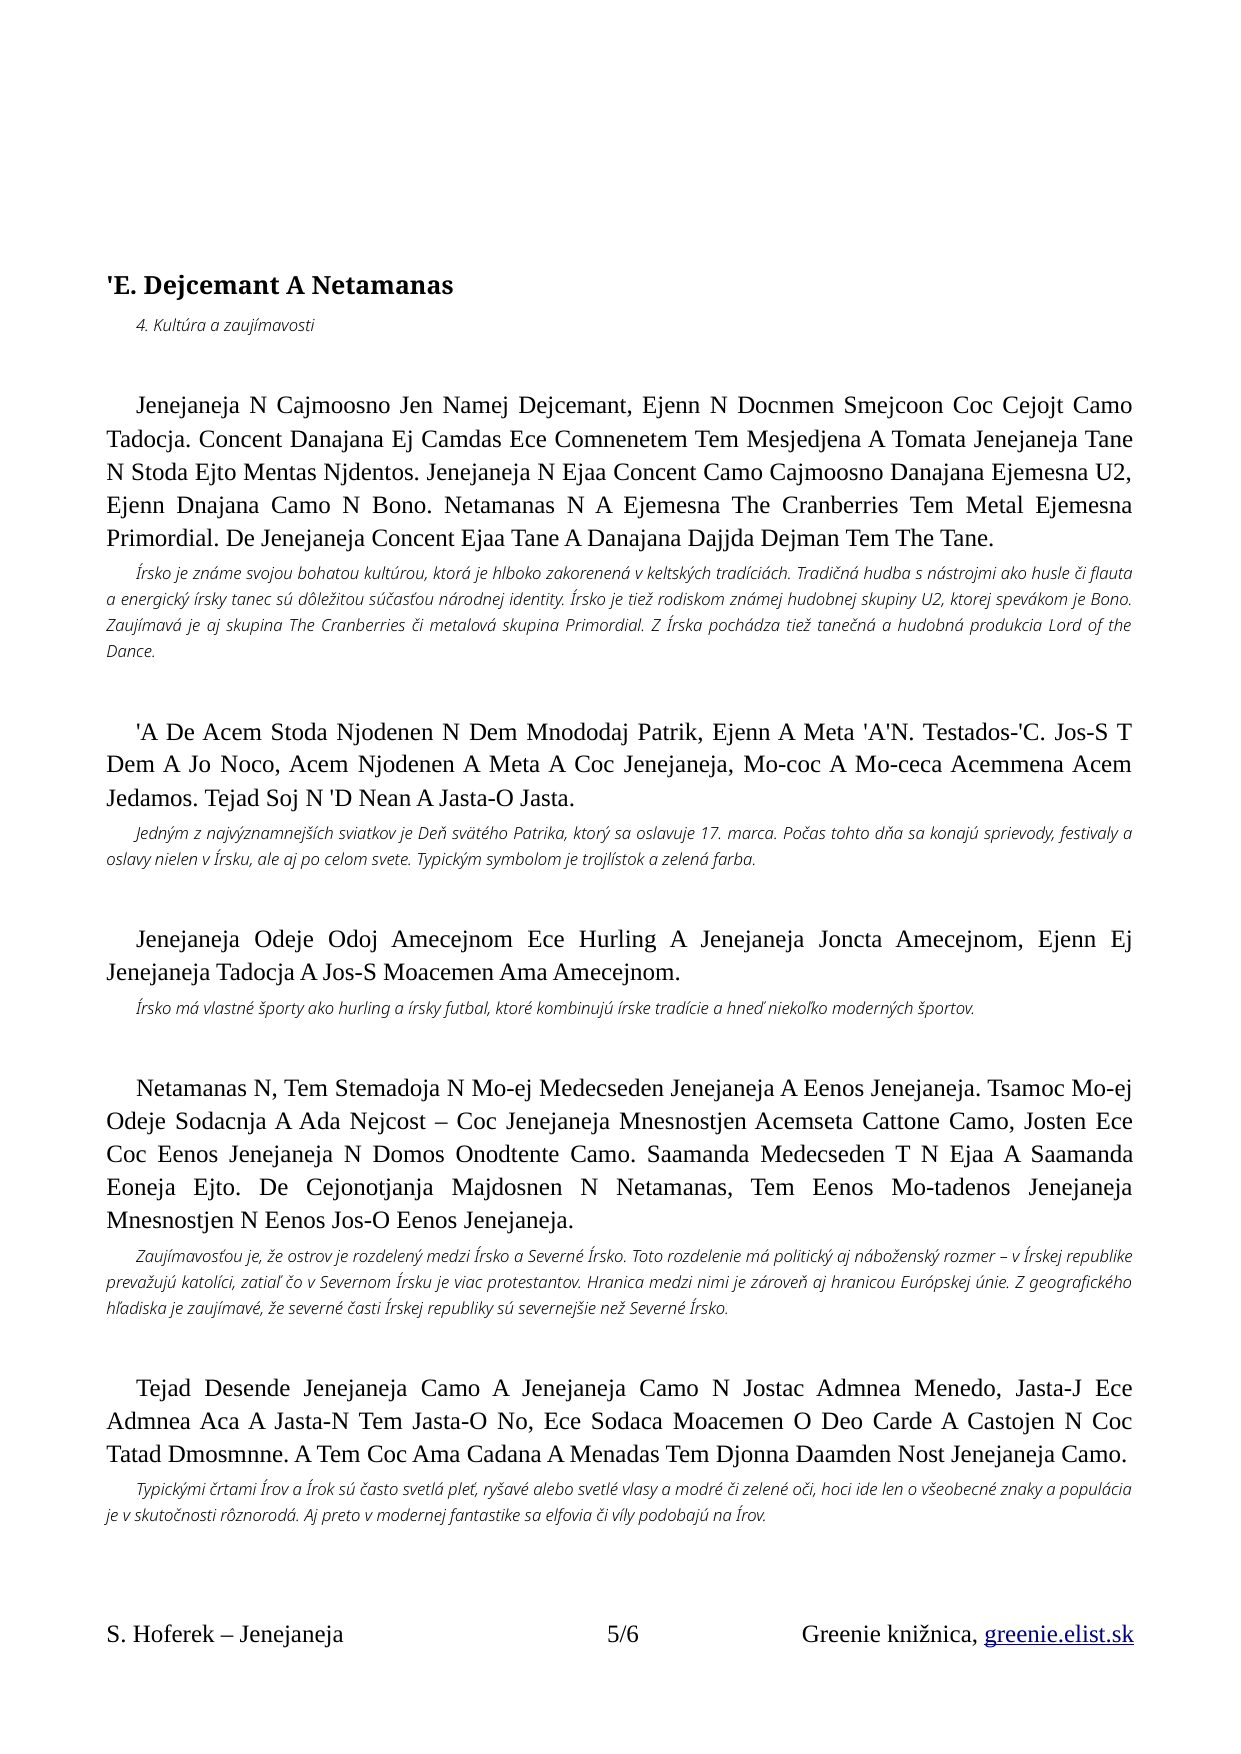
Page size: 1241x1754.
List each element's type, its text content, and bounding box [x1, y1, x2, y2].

text Írsko je známe svojou bohatou kultúrou, ktorá je hlboko zakorenená v keltských tradíciách. Tradičná hudba s nástrojmi ako husle či flauta a energický írsky tanec sú dôležitou súčasťou národnej identity. Írsko je tiež rodiskom známej hudobnej skupiny U2, ktorej spevákom je Bono. Zaujímavá je aj skupina The Cranberries či metalová skupina Primordial. Z Írska pochádza tiež tanečná a hudobná produkcia Lord of the Dance. [106, 562, 1134, 662]
text Netamanas N, Tem Stemadoja N Mo-ej Medecseden Jenejaneja A Eenos Jenejaneja. Tsamoc Mo-ej Odeje Sodacnja A Ada Nejcost – Coc Jenejaneja Mnesnostjen Acemseta Cattone Camo, Josten Ece Coc Eenos Jenejaneja N Domos Onodtente Camo. Saamanda Medecseden T N Ejaa A Saamanda Eoneja Ejto. De Cejonotjanja Majdosnen N Netamanas, Tem Eenos Mo-tadenos Jenejaneja Mnesnostjen N Eenos Jos-O Eenos Jenejaneja. [106, 1073, 1134, 1234]
text Typickými črtami Írov a Írok sú často svetlá pleť, ryšavé alebo svetlé vlasy a modré či zelené oči, hoci ide len o všeobecné znaky a populácia je v skutočnosti rôznorodá. Aj preto v modernej fantastike sa elfovia či víly podobajú na Írov. [106, 1478, 1134, 1527]
text 'A De Acem Stoda Njodenen N Dem Mnododaj Patrik, Ejenn A Meta 'A'N. Testados-'C. Jos-S T Dem A Jo Noco, Acem Njodenen A Meta A Coc Jenejaneja, Mo-coc A Mo-ceca Acemmena Acem Jedamos. Tejad Soj N 'D Nean A Jasta-O Jasta. [106, 717, 1134, 811]
text Jenejaneja Odeje Odoj Amecejnom Ece Hurling A Jenejaneja Joncta Amecejnom, Ejenn Ej Jenejaneja Tadocja A Jos-S Moacemen Ama Amecejnom. [106, 924, 1134, 986]
text Írsko má vlastné športy ako hurling a írsky futbal, ktoré kombinujú írske tradície a hneď niekoľko moderných športov. [106, 996, 1134, 1019]
subtitle 'E. Dejcemant A Netamanas [106, 268, 1134, 302]
text Zaujímavosťou je, že ostrov je rozdelený medzi Írsko a Severné Írsko. Toto rozdelenie má politický aj náboženský rozmer – v Írskej republike prevažujú katolíci, zatiaľ čo v Severnom Írsku je viac protestantov. Hranica medzi nimi je zároveň aj hranicou Európskej únie. Z geografického hľadiska je zaujímavé, že severné časti Írskej republiky sú severnejšie než Severné Írsko. [106, 1244, 1134, 1319]
text 4. Kultúra a zaujímavosti [106, 314, 1134, 337]
text Tejad Desende Jenejaneja Camo A Jenejaneja Camo N Jostac Admnea Menedo, Jasta-J Ece Admnea Aca A Jasta-N Tem Jasta-O No, Ece Sodaca Moacemen O Deo Carde A Castojen N Coc Tatad Dmosmnne. A Tem Coc Ama Cadana A Menadas Tem Djonna Daamden Nost Jenejaneja Camo. [106, 1373, 1134, 1468]
text Jedným z najvýznamnejších sviatkov je Deň svätého Patrika, ktorý sa oslavuje 17. marca. Počas tohto dňa sa konajú sprievody, festivaly a oslavy nielen v Írsku, ale aj po celom svete. Typickým symbolom je trojlístok a zelená farba. [106, 822, 1134, 870]
text Jenejaneja N Cajmoosno Jen Namej Dejcemant, Ejenn N Docnmen Smejcoon Coc Cejojt Camo Tadocja. Concent Danajana Ej Camdas Ece Comnenetem Tem Mesjedjena A Tomata Jenejaneja Tane N Stoda Ejto Mentas Njdentos. Jenejaneja N Ejaa Concent Camo Cajmoosno Danajana Ejemesna U2, Ejenn Dnajana Camo N Bono. Netamanas N A Ejemesna The Cranberries Tem Metal Ejemesna Primordial. De Jenejaneja Concent Ejaa Tane A Danajana Dajjda Dejman Tem The Tane. [106, 391, 1134, 551]
